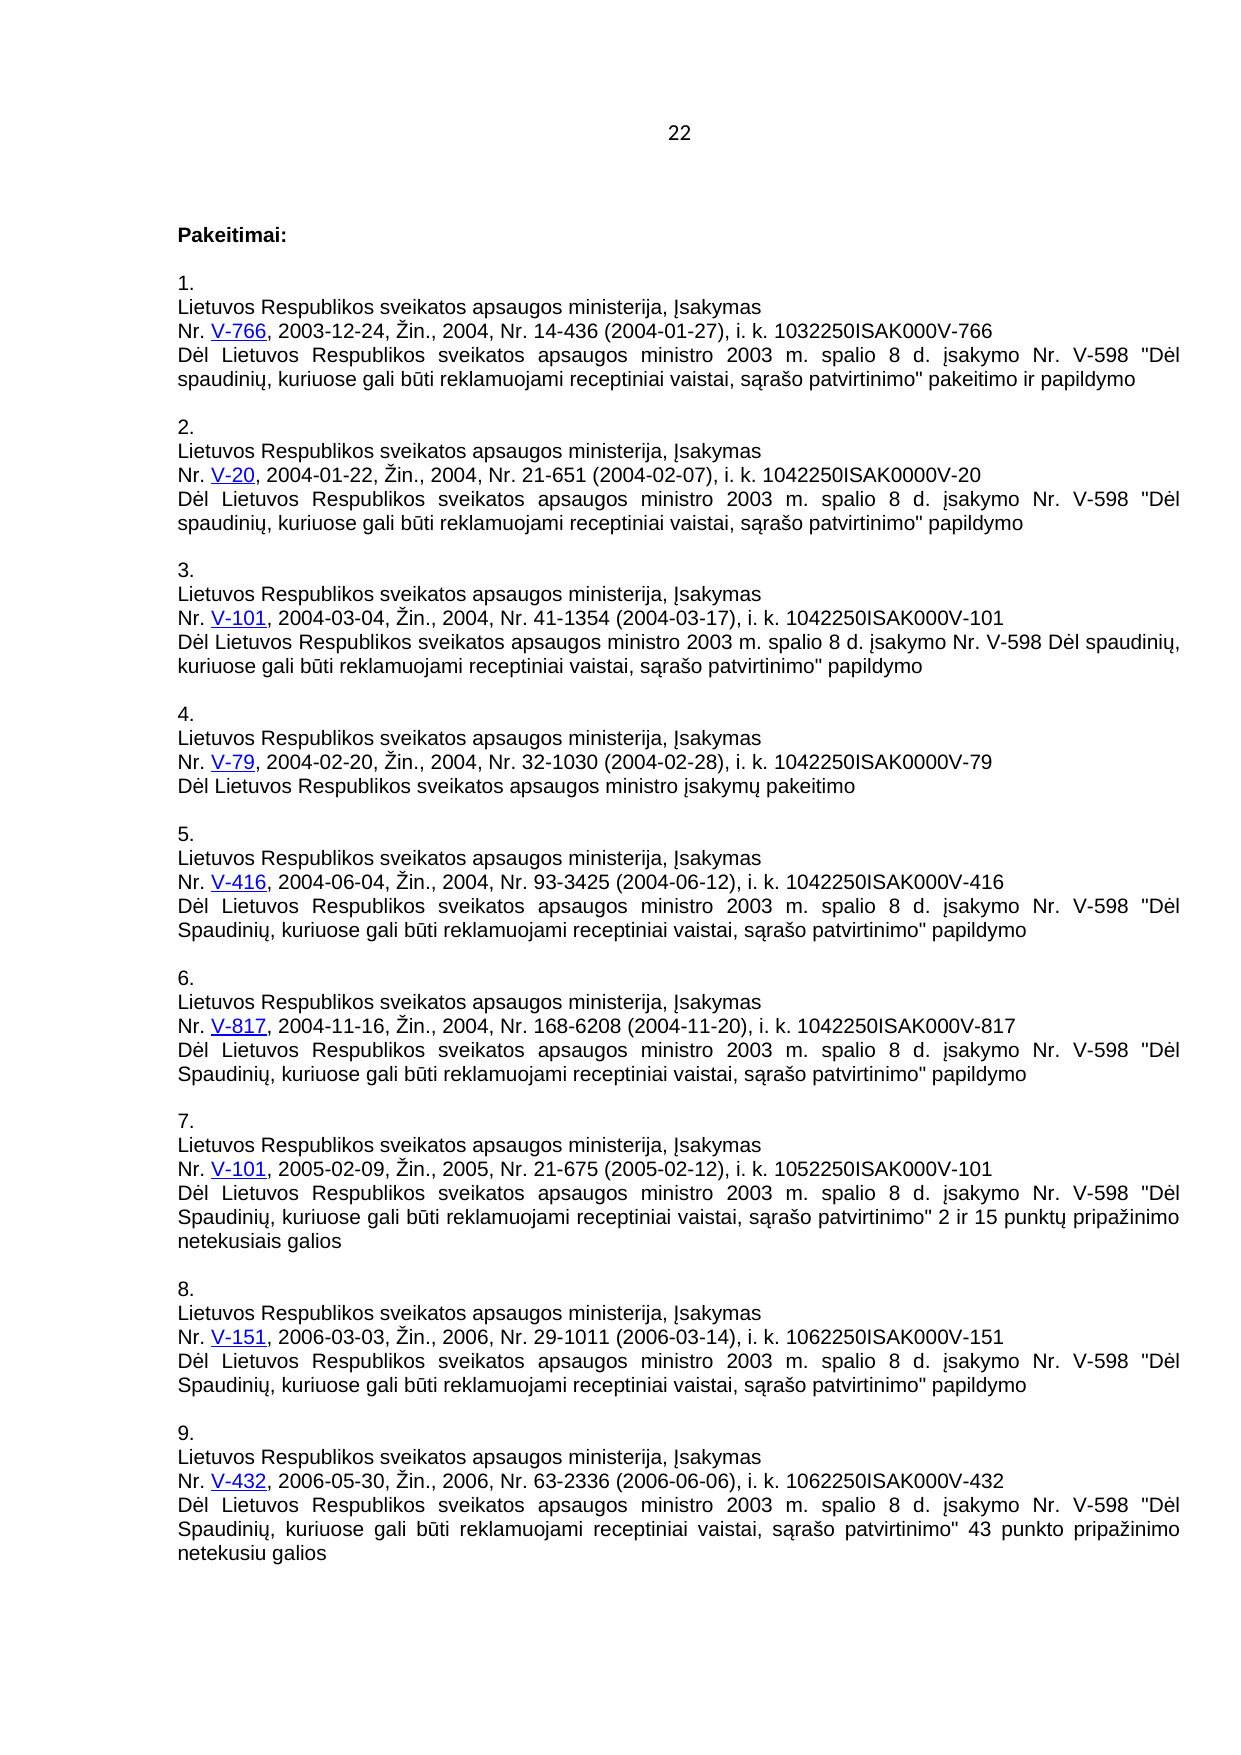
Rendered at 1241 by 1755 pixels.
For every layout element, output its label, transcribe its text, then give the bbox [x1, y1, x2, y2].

text 2. [177, 414, 1181, 438]
text 4. [177, 702, 1181, 726]
text Nr. V-79, 2004-02-20, Žin., 2004, Nr. 32-1030 (2004-02-28), i. k. 1042250ISAK0000V-79 [177, 750, 1181, 774]
text Dėl Lietuvos Respublikos sveikatos apsaugos ministro 2003 m. spalio 8 d. įsakymo Nr. V-598 "Dėl spaudinių, kuriuose gali būti reklamuojami receptiniai vaistai, sąrašo patvirtinimo" papildymo [177, 486, 1181, 534]
text Nr. V-432, 2006-05-30, Žin., 2006, Nr. 63-2336 (2006-06-06), i. k. 1062250ISAK000V-432 [177, 1469, 1181, 1493]
text 8. [177, 1277, 1181, 1301]
text Dėl Lietuvos Respublikos sveikatos apsaugos ministro 2003 m. spalio 8 d. įsakymo Nr. V-598 "Dėl Spaudinių, kuriuose gali būti reklamuojami receptiniai vaistai, sąrašo patvirtinimo" papildymo [177, 1349, 1181, 1397]
text Lietuvos Respublikos sveikatos apsaugos ministerija, Įsakymas [177, 846, 1181, 870]
text Pakeitimai: [177, 223, 1181, 247]
text Nr. V-766, 2003-12-24, Žin., 2004, Nr. 14-436 (2004-01-27), i. k. 1032250ISAK000V-766 [177, 319, 1181, 343]
text Nr. V-101, 2005-02-09, Žin., 2005, Nr. 21-675 (2005-02-12), i. k. 1052250ISAK000V-101 [177, 1157, 1181, 1181]
text Dėl Lietuvos Respublikos sveikatos apsaugos ministro 2003 m. spalio 8 d. įsakymo Nr. V-598 "Dėl Spaudinių, kuriuose gali būti reklamuojami receptiniai vaistai, sąrašo patvirtinimo" 43 punkto pripažinimo netekusiu galios [177, 1493, 1181, 1564]
text Nr. V-151, 2006-03-03, Žin., 2006, Nr. 29-1011 (2006-03-14), i. k. 1062250ISAK000V-151 [177, 1325, 1181, 1349]
text 7. [177, 1109, 1181, 1133]
text Dėl Lietuvos Respublikos sveikatos apsaugos ministro 2003 m. spalio 8 d. įsakymo Nr. V-598 "Dėl Spaudinių, kuriuose gali būti reklamuojami receptiniai vaistai, sąrašo patvirtinimo" papildymo [177, 1037, 1181, 1085]
text 3. [177, 558, 1181, 582]
text Lietuvos Respublikos sveikatos apsaugos ministerija, Įsakymas [177, 1301, 1181, 1325]
text Nr. V-20, 2004-01-22, Žin., 2004, Nr. 21-651 (2004-02-07), i. k. 1042250ISAK0000V-20 [177, 462, 1181, 486]
text Nr. V-101, 2004-03-04, Žin., 2004, Nr. 41-1354 (2004-03-17), i. k. 1042250ISAK000V-101 [177, 606, 1181, 630]
text Dėl Lietuvos Respublikos sveikatos apsaugos ministro 2003 m. spalio 8 d. įsakymo Nr. V-598 Dėl spaudinių, kuriuose gali būti reklamuojami receptiniai vaistai, sąrašo patvirtinimo" papildymo [177, 630, 1181, 678]
text Dėl Lietuvos Respublikos sveikatos apsaugos ministro įsakymų pakeitimo [177, 774, 1181, 798]
text Nr. V-817, 2004-11-16, Žin., 2004, Nr. 168-6208 (2004-11-20), i. k. 1042250ISAK000V-817 [177, 1013, 1181, 1037]
text Nr. V-416, 2004-06-04, Žin., 2004, Nr. 93-3425 (2004-06-12), i. k. 1042250ISAK000V-416 [177, 870, 1181, 894]
text 9. [177, 1421, 1181, 1445]
text Dėl Lietuvos Respublikos sveikatos apsaugos ministro 2003 m. spalio 8 d. įsakymo Nr. V-598 "Dėl Spaudinių, kuriuose gali būti reklamuojami receptiniai vaistai, sąrašo patvirtinimo" 2 ir 15 punktų pripažinimo netekusiais galios [177, 1181, 1181, 1253]
text Lietuvos Respublikos sveikatos apsaugos ministerija, Įsakymas [177, 295, 1181, 319]
text Lietuvos Respublikos sveikatos apsaugos ministerija, Įsakymas [177, 1133, 1181, 1157]
text 6. [177, 966, 1181, 989]
text Lietuvos Respublikos sveikatos apsaugos ministerija, Įsakymas [177, 582, 1181, 606]
text 5. [177, 822, 1181, 846]
text Dėl Lietuvos Respublikos sveikatos apsaugos ministro 2003 m. spalio 8 d. įsakymo Nr. V-598 "Dėl Spaudinių, kuriuose gali būti reklamuojami receptiniai vaistai, sąrašo patvirtinimo" papildymo [177, 894, 1181, 942]
text Lietuvos Respublikos sveikatos apsaugos ministerija, Įsakymas [177, 726, 1181, 750]
text Lietuvos Respublikos sveikatos apsaugos ministerija, Įsakymas [177, 1445, 1181, 1469]
text Lietuvos Respublikos sveikatos apsaugos ministerija, Įsakymas [177, 438, 1181, 462]
text Dėl Lietuvos Respublikos sveikatos apsaugos ministro 2003 m. spalio 8 d. įsakymo Nr. V-598 "Dėl spaudinių, kuriuose gali būti reklamuojami receptiniai vaistai, sąrašo patvirtinimo" pakeitimo ir papildymo [177, 343, 1181, 391]
text 1. [177, 271, 1181, 295]
text Lietuvos Respublikos sveikatos apsaugos ministerija, Įsakymas [177, 989, 1181, 1013]
